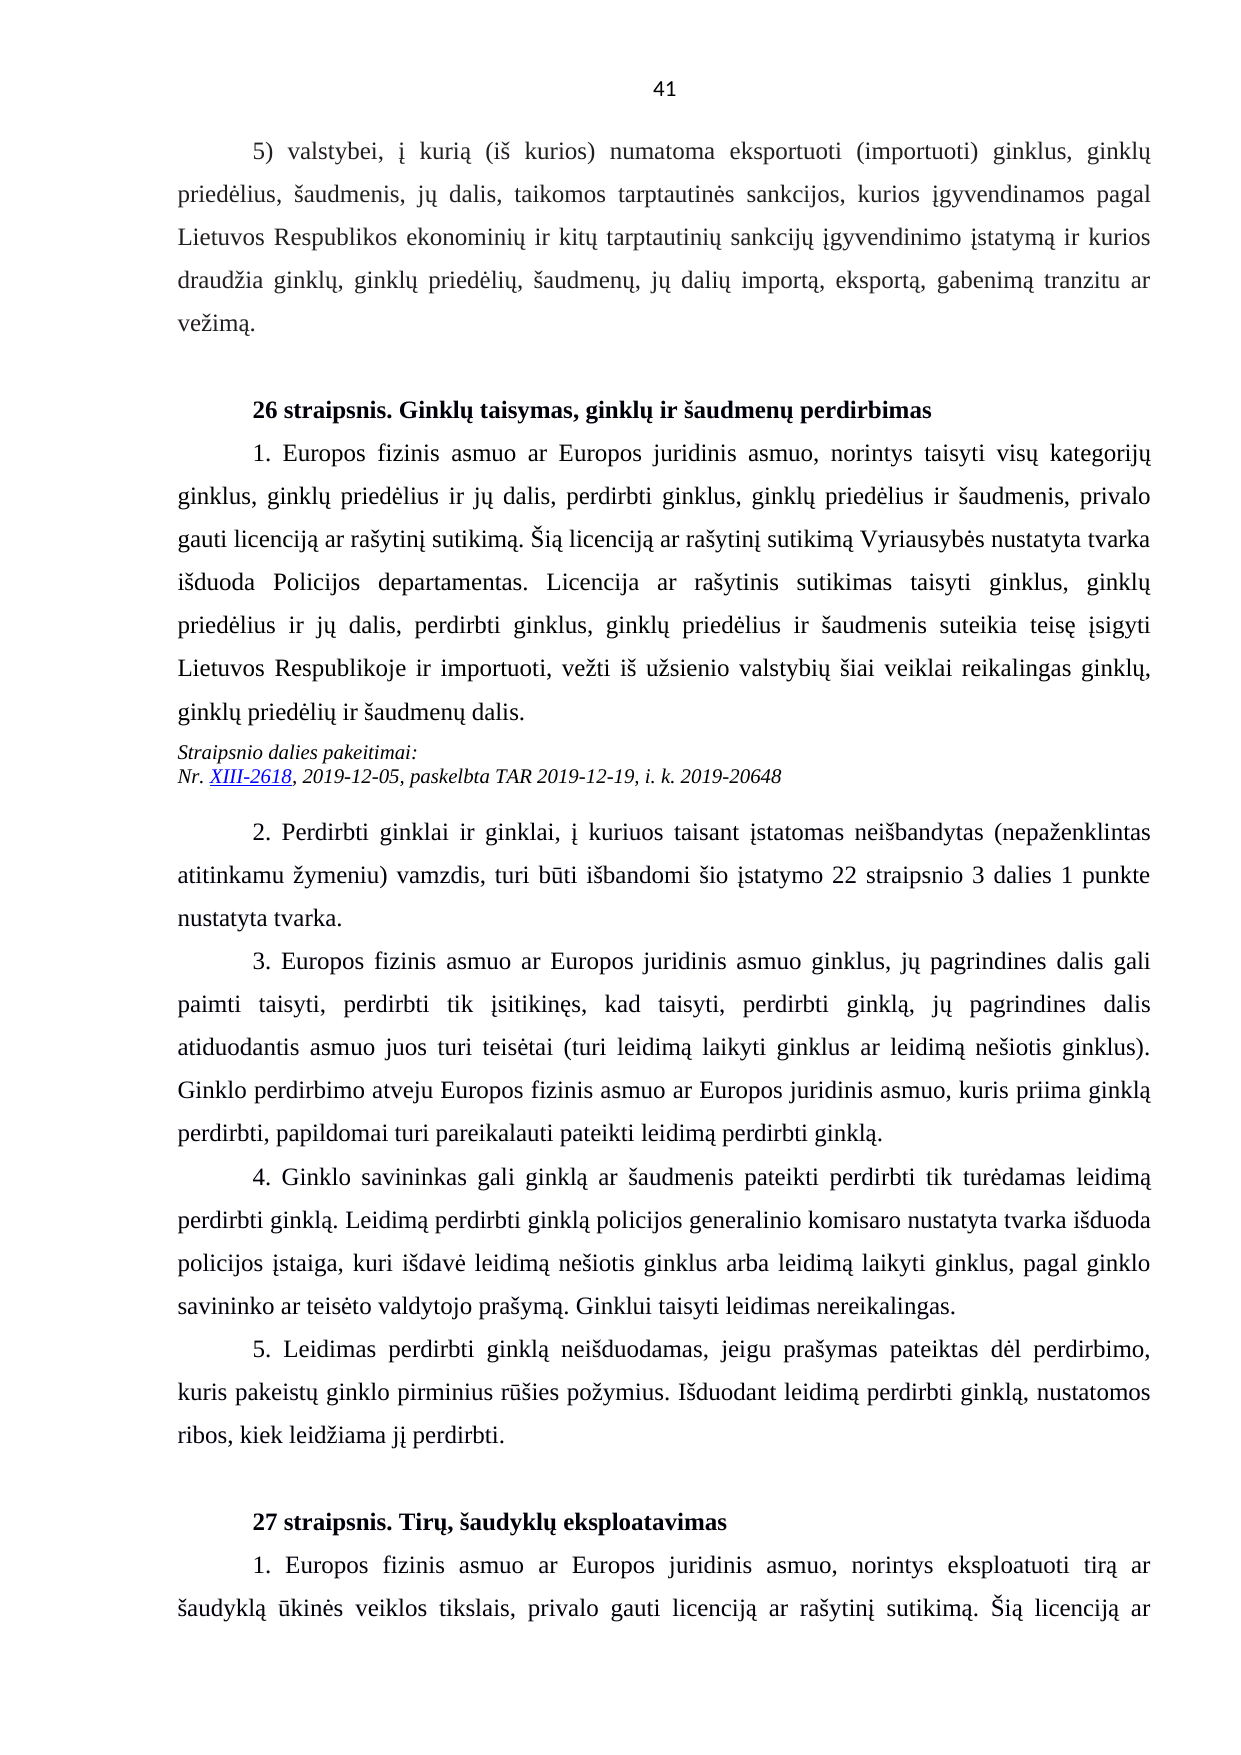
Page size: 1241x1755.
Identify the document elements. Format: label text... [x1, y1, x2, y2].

text 2. Perdirbti ginklai ir ginklai, į kuriuos taisant įstatomas neišbandytas (nepaženklintas atitinkamu žymeniu) vamzdis, turi būti išbandomi šio įstatymo 22 straipsnio 3 dalies 1 punkte nustatyta tvarka. [177, 817, 1152, 932]
text Straipsnio dalies pakeitimai: [177, 740, 1152, 764]
text 27 straipsnis. Tirų, šaudyklų eksploatavimas [177, 1507, 1152, 1535]
text 3. Europos fizinis asmuo ar Europos juridinis asmuo ginklus, jų pagrindines dalis gali paimti taisyti, perdirbti tik įsitikinęs, kad taisyti, perdirbti ginklą, jų pagrindines dalis atiduodantis asmuo juos turi teisėtai (turi leidimą laikyti ginklus ar leidimą nešiotis ginklus). Ginklo perdirbimo atveju Europos fizinis asmuo ar Europos juridinis asmuo, kuris priima ginklą perdirbti, papildomai turi pareikalauti pateikti leidimą perdirbti ginklą. [177, 946, 1152, 1147]
text 5) valstybei, į kurią (iš kurios) numatoma eksportuoti (importuoti) ginklus, ginklų priedėlius, šaudmenis, jų dalis, taikomos tarptautinės sankcijos, kurios įgyvendinamos pagal Lietuvos Respublikos ekonominių ir kitų tarptautinių sankcijų įgyvendinimo įstatymą ir kurios draudžia ginklų, ginklų priedėlių, šaudmenų, jų dalių importą, eksportą, gabenimą tranzitu ar vežimą. [177, 136, 1152, 337]
text 26 straipsnis. Ginklų taisymas, ginklų ir šaudmenų perdirbimas [177, 395, 1152, 423]
text Nr. XIII-2618, 2019-12-05, paskelbta TAR 2019-12-19, i. k. 2019-20648 [177, 764, 1152, 788]
text 4. Ginklo savininkas gali ginklą ar šaudmenis pateikti perdirbti tik turėdamas leidimą perdirbti ginklą. Leidimą perdirbti ginklą policijos generalinio komisaro nustatyta tvarka išduoda policijos įstaiga, kuri išdavė leidimą nešiotis ginklus arba leidimą laikyti ginklus, pagal ginklo savininko ar teisėto valdytojo prašymą. Ginklui taisyti leidimas nereikalingas. [177, 1162, 1152, 1320]
text 1. Europos fizinis asmuo ar Europos juridinis asmuo, norintys taisyti visų kategorijų ginklus, ginklų priedėlius ir jų dalis, perdirbti ginklus, ginklų priedėlius ir šaudmenis, privalo gauti licenciją ar rašytinį sutikimą. Šią licenciją ar rašytinį sutikimą Vyriausybės nustatyta tvarka išduoda Policijos departamentas. Licencija ar rašytinis sutikimas taisyti ginklus, ginklų priedėlius ir jų dalis, perdirbti ginklus, ginklų priedėlius ir šaudmenis suteikia teisę įsigyti Lietuvos Respublikoje ir importuoti, vežti iš užsienio valstybių šiai veiklai reikalingas ginklų, ginklų priedėlių ir šaudmenų dalis. [177, 438, 1152, 725]
text 5. Leidimas perdirbti ginklą neišduodamas, jeigu prašymas pateiktas dėl perdirbimo, kuris pakeistų ginklo pirminius rūšies požymius. Išduodant leidimą perdirbti ginklą, nustatomos ribos, kiek leidžiama jį perdirbti. [177, 1334, 1152, 1449]
text 1. Europos fizinis asmuo ar Europos juridinis asmuo, norintys eksploatuoti tirą ar šaudyklą ūkinės veiklos tikslais, privalo gauti licenciją ar rašytinį sutikimą. Šią licenciją ar [177, 1550, 1152, 1622]
